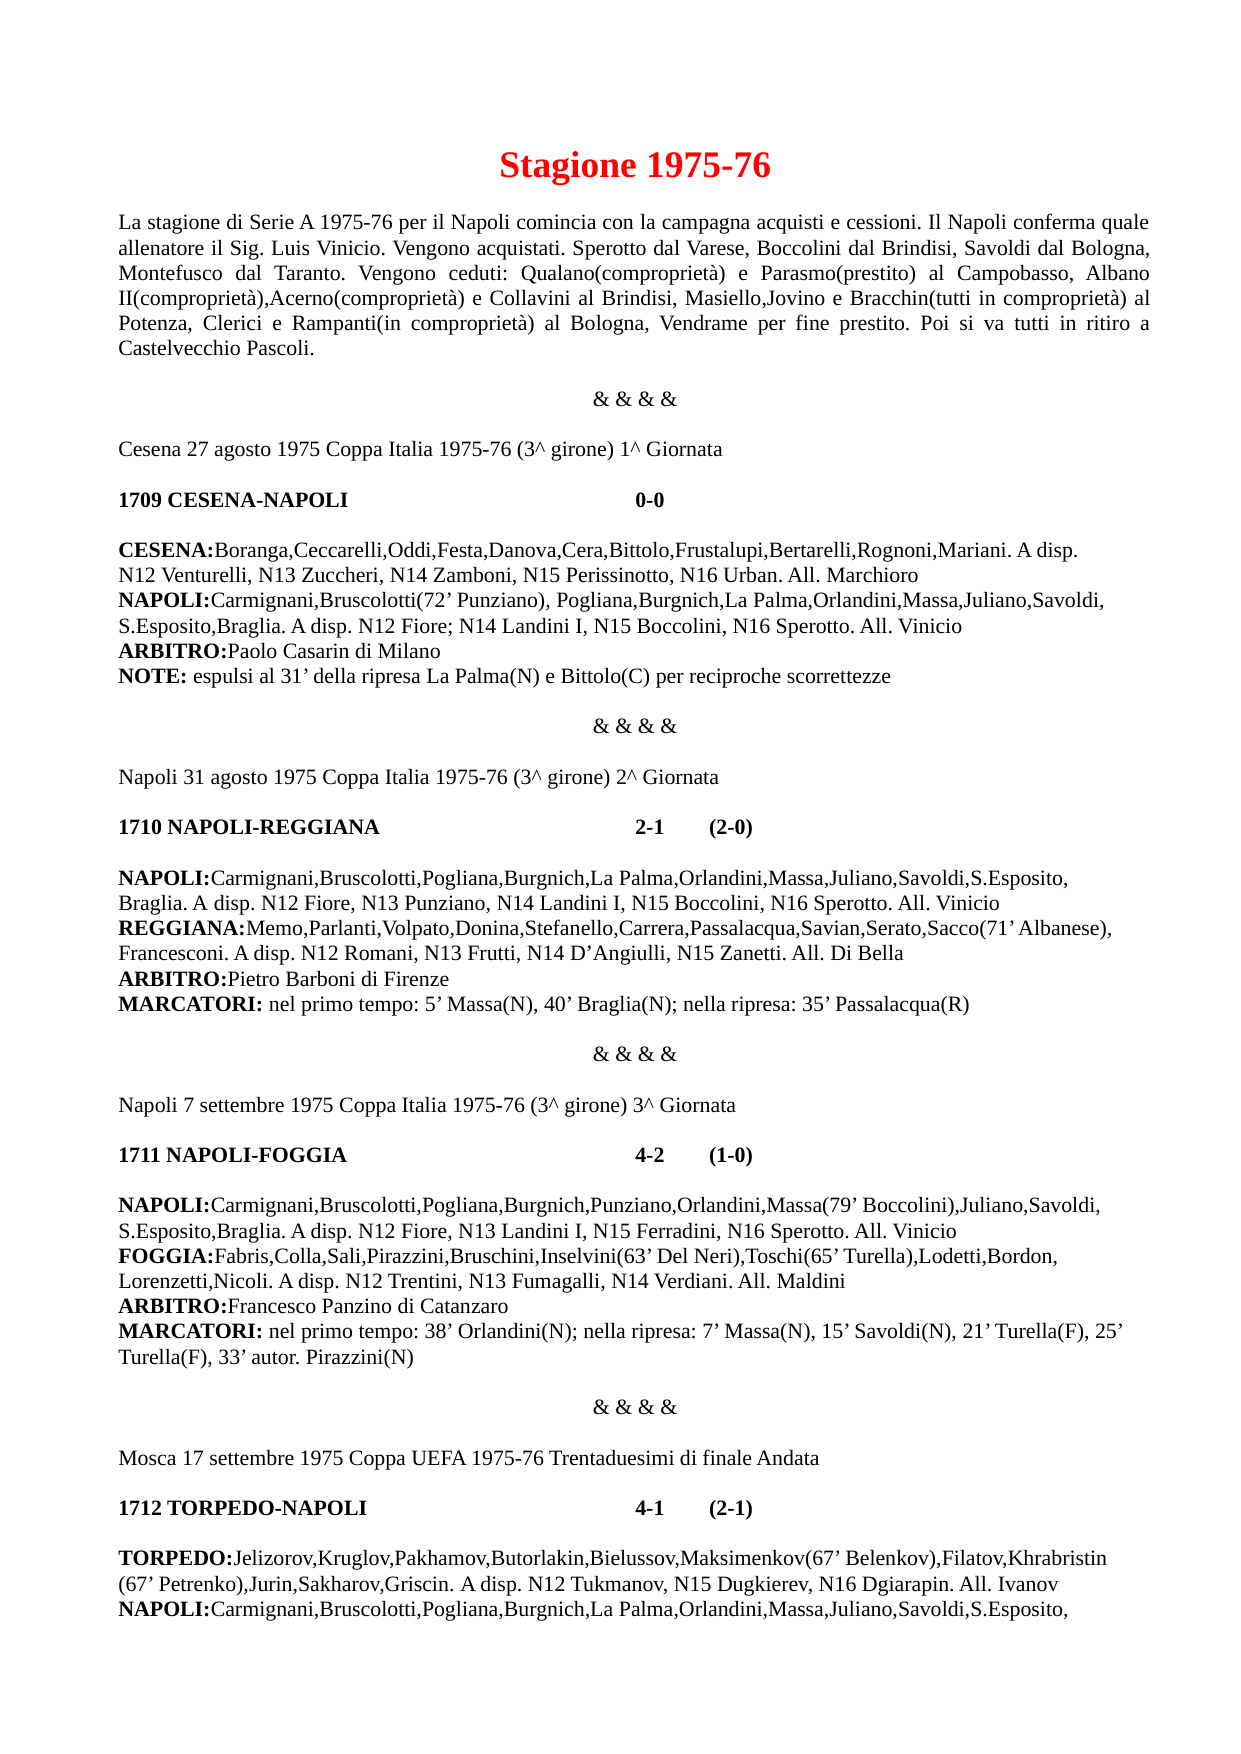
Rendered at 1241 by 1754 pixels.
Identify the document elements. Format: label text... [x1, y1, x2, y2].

text MARCATORI: nel primo tempo: 38’ Orlandini(N); nella ripresa: 7’ Massa(N), 15’ Savoldi(N), 21’ Turella(F), 25’ [118, 1318, 1152, 1344]
text Stagione 1975-76 [118, 142, 1152, 185]
text ARBITRO:Pietro Barboni di Firenze [118, 966, 1152, 991]
text 1710 NAPOLI-REGGIANA 2-1 (2-0) [118, 814, 1152, 839]
text & & & & [118, 386, 1152, 411]
text ARBITRO:Paolo Casarin di Milano [118, 638, 1152, 663]
text Francesconi. A disp. N12 Romani, N13 Frutti, N14 D’Angiulli, N15 Zanetti. All. Di Bella [118, 940, 1152, 966]
text TORPEDO:Jelizorov,Kruglov,Pakhamov,Butorlakin,Bielussov,Maksimenkov(67’ Belenkov),Filatov,Khrabristin [118, 1545, 1152, 1571]
text & & & & [118, 1041, 1152, 1066]
text ARBITRO:Francesco Panzino di Catanzaro [118, 1293, 1152, 1318]
text FOGGIA:Fabris,Colla,Sali,Pirazzini,Bruschini,Inselvini(63’ Del Neri),Toschi(65’ Turella),Lodetti,Bordon, [118, 1243, 1152, 1268]
text Braglia. A disp. N12 Fiore, N13 Punziano, N14 Landini I, N15 Boccolini, N16 Sperotto. All. Vinicio [118, 890, 1152, 915]
text S.Esposito,Braglia. A disp. N12 Fiore, N13 Landini I, N15 Ferradini, N16 Sperotto. All. Vinicio [118, 1218, 1152, 1243]
text La stagione di Serie A 1975-76 per il Napoli comincia con la campagna acquisti e cessioni. Il Napoli conferma quale allenatore il Sig. Luis Vinicio. Vengono acquistati. Sperotto dal Varese, Boccolini dal Brindisi, Savoldi dal Bologna, Montefusco dal Taranto. Vengono ceduti: Qualano(comproprietà) e Parasmo(prestito) al Campobasso, Albano II(comproprietà),Acerno(comproprietà) e Collavini al Brindisi, Masiello,Jovino e Bracchin(tutti in comproprietà) al Potenza, Clerici e Rampanti(in comproprietà) al Bologna, Vendrame per fine prestito. Poi si va tutti in ritiro a Castelvecchio Pascoli. [118, 209, 1152, 361]
text Cesena 27 agosto 1975 Coppa Italia 1975-76 (3^ girone) 1^ Giornata [118, 436, 1152, 461]
text Lorenzetti,Nicoli. A disp. N12 Trentini, N13 Fumagalli, N14 Verdiani. All. Maldini [118, 1268, 1152, 1293]
text REGGIANA:Memo,Parlanti,Volpato,Donina,Stefanello,Carrera,Passalacqua,Savian,Serato,Sacco(71’ Albanese), [118, 915, 1152, 940]
text MARCATORI: nel primo tempo: 5’ Massa(N), 40’ Braglia(N); nella ripresa: 35’ Passalacqua(R) [118, 991, 1152, 1016]
text 1711 NAPOLI-FOGGIA 4-2 (1-0) [118, 1142, 1152, 1167]
text 1709 CESENA-NAPOLI 0-0 [118, 487, 1152, 512]
text NAPOLI:Carmignani,Bruscolotti,Pogliana,Burgnich,La Palma,Orlandini,Massa,Juliano,Savoldi,S.Esposito, [118, 1596, 1152, 1621]
text NAPOLI:Carmignani,Bruscolotti,Pogliana,Burgnich,Punziano,Orlandini,Massa(79’ Boccolini),Juliano,Savoldi, [118, 1192, 1152, 1218]
text CESENA:Boranga,Ceccarelli,Oddi,Festa,Danova,Cera,Bittolo,Frustalupi,Bertarelli,Rognoni,Mariani. A disp. [118, 537, 1152, 562]
text & & & & [118, 713, 1152, 739]
text Mosca 17 settembre 1975 Coppa UEFA 1975-76 Trentaduesimi di finale Andata [118, 1444, 1152, 1470]
text & & & & [118, 1394, 1152, 1419]
text Napoli 7 settembre 1975 Coppa Italia 1975-76 (3^ girone) 3^ Giornata [118, 1092, 1152, 1117]
text NAPOLI:Carmignani,Bruscolotti(72’ Punziano), Pogliana,Burgnich,La Palma,Orlandini,Massa,Juliano,Savoldi, [118, 587, 1152, 613]
text S.Esposito,Braglia. A disp. N12 Fiore; N14 Landini I, N15 Boccolini, N16 Sperotto. All. Vinicio [118, 613, 1152, 638]
text Turella(F), 33’ autor. Pirazzini(N) [118, 1344, 1152, 1369]
text NAPOLI:Carmignani,Bruscolotti,Pogliana,Burgnich,La Palma,Orlandini,Massa,Juliano,Savoldi,S.Esposito, [118, 865, 1152, 890]
text N12 Venturelli, N13 Zuccheri, N14 Zamboni, N15 Perissinotto, N16 Urban. All. Marchioro [118, 562, 1152, 587]
text 1712 TORPEDO-NAPOLI 4-1 (2-1) [118, 1495, 1152, 1520]
text (67’ Petrenko),Jurin,Sakharov,Griscin. A disp. N12 Tukmanov, N15 Dugkierev, N16 Dgiarapin. All. Ivanov [118, 1571, 1152, 1596]
text NOTE: espulsi al 31’ della ripresa La Palma(N) e Bittolo(C) per reciproche scorrettezze [118, 663, 1152, 688]
text Napoli 31 agosto 1975 Coppa Italia 1975-76 (3^ girone) 2^ Giornata [118, 764, 1152, 789]
